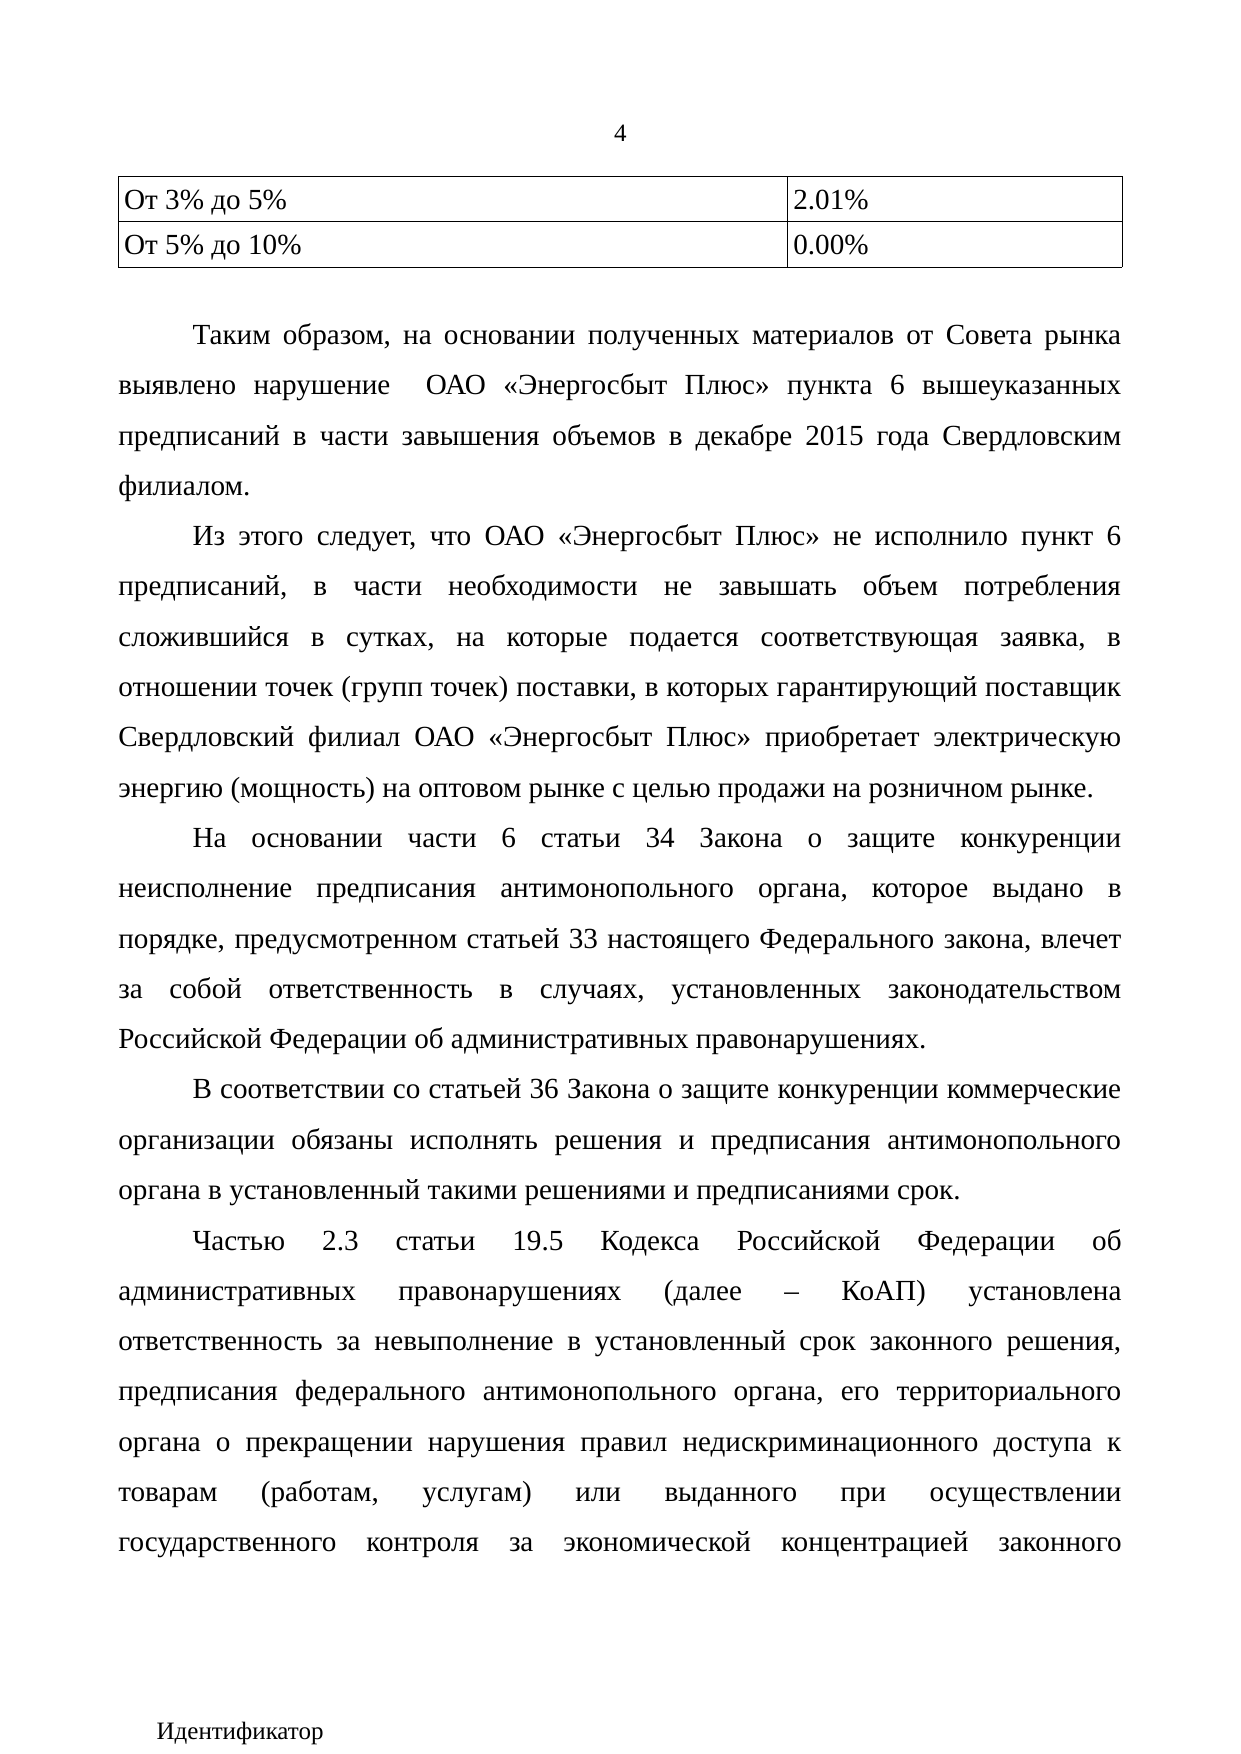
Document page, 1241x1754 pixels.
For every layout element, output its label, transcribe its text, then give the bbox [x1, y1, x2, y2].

text Таким образом, на основании полученных материалов от Совета рынка выявлено нарушение ОАО «Энергосбыт Плюс» пункта 6 вышеуказанных предписаний в части завышения объемов в декабре 2015 года Свердловским филиалом. [118, 317, 1122, 501]
table_cell 0,00% [788, 222, 1122, 267]
text Из этого следует, что ОАО «Энергосбыт Плюс» не исполнило пункт 6 предписаний, в части необходимости не завышать объем потребления сложившийся в сутках, на которые подается соответствующая заявка, в отношении точек (групп точек) поставки, в которых гарантирующий поставщик Свердловский филиал ОАО «Энергосбыт Плюс» приобретает электрическую энергию (мощность) на оптовом рынке с целью продажи на розничном рынке. [118, 518, 1122, 803]
text В соответствии со статьей 36 Закона о защите конкуренции коммерческие организации обязаны исполнять решения и предписания антимонопольного органа в установленный такими решениями и предписаниями срок. [118, 1072, 1122, 1206]
text На основании части 6 статьи 34 Закона о защите конкуренции неисполнение предписания антимонопольного органа, которое выдано в порядке, предусмотренном статьей 33 настоящего Федерального закона, влечет за собой ответственность в случаях, установленных законодательством Российской Федерации об административных правонарушениях. [118, 820, 1122, 1055]
table_cell От 3% до 5% [119, 177, 787, 221]
table_cell 2,01% [788, 177, 1122, 221]
table_cell От 5% до 10% [119, 222, 787, 267]
text Частью 2.3 статьи 19.5 Кодекса Российской Федерации об административных правонарушениях (далее – КоАП) установлена ответственность за невыполнение в установленный срок законного решения, предписания федерального антимонопольного органа, его территориального органа о прекращении нарушения правил недискриминационного доступа к товарам (работам, услугам) или выданного при осуществлении государственного контроля за экономической концентрацией законного [118, 1223, 1122, 1558]
